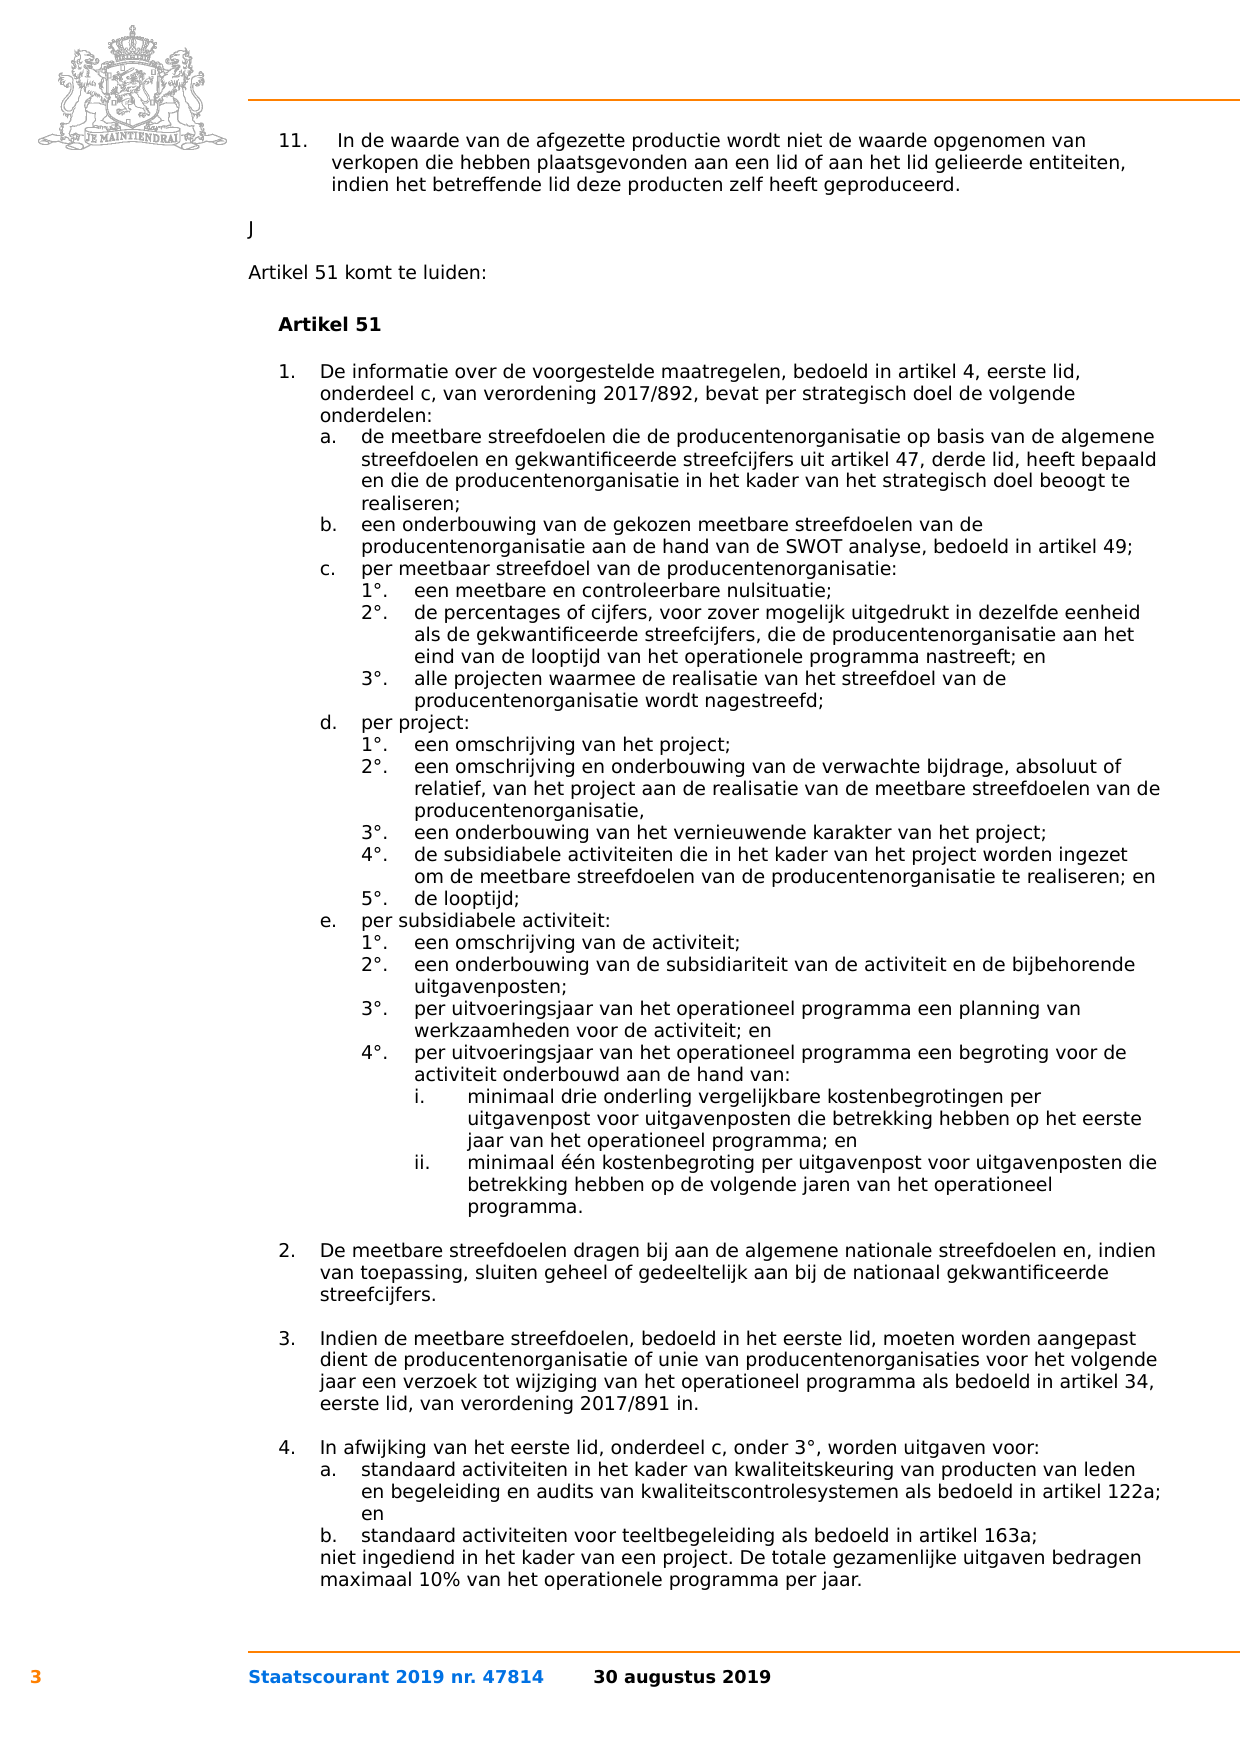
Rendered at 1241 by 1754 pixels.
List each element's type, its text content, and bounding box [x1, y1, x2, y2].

text 2°. een onderbouwing van de subsidiariteit van de activiteit en de bijbehorende uitgavenposten; [361, 954, 1163, 998]
text 4°. de subsidiabele activiteiten die in het kader van het project worden ingezet om de meetbare streefdoelen van de producentenorganisatie te realiseren; en [361, 844, 1163, 888]
text ii. minimaal één kostenbegroting per uitgavenpost voor uitgavenposten die betrekking hebben op de volgende jaren van het operationeel programma. [414, 1152, 1163, 1218]
text niet ingediend in het kader van een project. De totale gezamenlijke uitgaven bedragen maximaal 10% van het operationele programma per jaar. [319, 1547, 1163, 1591]
text 1°. een omschrijving van de activiteit; [361, 932, 1163, 954]
text 1. De informatie over de voorgestelde maatregelen, bedoeld in artikel 4, eerste lid, onderdeel c, van verordening 2017/892, bevat per strategisch doel de volgende onderdelen: [278, 361, 1163, 426]
text b. standaard activiteiten voor teeltbegeleiding als bedoeld in artikel 163a; [319, 1525, 1163, 1547]
text 4°. per uitvoeringsjaar van het operationeel programma een begroting voor de activiteit onderbouwd aan de hand van: [361, 1042, 1163, 1086]
text 4. In afwijking van het eerste lid, onderdeel c, onder 3°, worden uitgaven voor: [278, 1437, 1163, 1459]
text a. de meetbare streefdoelen die de producentenorganisatie op basis van de algemene streefdoelen en gekwantificeerde streefcijfers uit artikel 47, derde lid, heeft bepaald en die de producentenorganisatie in het kader van het strategisch doel beoogt te realiseren; [319, 426, 1163, 514]
text J [248, 218, 1163, 240]
picture [38, 25, 227, 150]
text 3°. per uitvoeringsjaar van het operationeel programma een planning van werkzaamheden voor de activiteit; en [361, 998, 1163, 1042]
text 1°. een omschrijving van het project; [361, 734, 1163, 756]
text 3°. een onderbouwing van het vernieuwende karakter van het project; [361, 822, 1163, 844]
text i. minimaal drie onderling vergelijkbare kostenbegrotingen per uitgavenpost voor uitgavenposten die betrekking hebben op het eerste jaar van het operationeel programma; en [414, 1086, 1163, 1152]
text e. per subsidiabele activiteit: [319, 910, 1163, 932]
text b. een onderbouwing van de gekozen meetbare streefdoelen van de producentenorganisatie aan de hand van de SWOT analyse, bedoeld in artikel 49; [319, 514, 1163, 558]
text 11. In de waarde van de afgezette productie wordt niet de waarde opgenomen van verkopen die hebben plaatsgevonden aan een lid of aan het lid gelieerde entiteiten, indien het betreffende lid deze producten zelf heeft geproduceerd. [278, 130, 1163, 196]
text a. standaard activiteiten in het kader van kwaliteitskeuring van producten van leden en begeleiding en audits van kwaliteitscontrolesystemen als bedoeld in artikel 122a; en [319, 1459, 1163, 1525]
text 5°. de looptijd; [361, 888, 1163, 910]
subtitle Artikel 51 [278, 313, 1163, 336]
text 3. Indien de meetbare streefdoelen, bedoeld in het eerste lid, moeten worden aangepast dient de producentenorganisatie of unie van producentenorganisaties voor het volgende jaar een verzoek tot wijziging van het operationeel programma als bedoeld in artikel 34, eerste lid, van verordening 2017/891 in. [278, 1327, 1163, 1415]
text c. per meetbaar streefdoel van de producentenorganisatie: [319, 558, 1163, 580]
text 2°. de percentages of cijfers, voor zover mogelijk uitgedrukt in dezelfde eenheid als de gekwantificeerde streefcijfers, die de producentenorganisatie aan het eind van de looptijd van het operationele programma nastreeft; en [361, 602, 1163, 668]
text d. per project: [319, 712, 1163, 734]
text 2. De meetbare streefdoelen dragen bij aan de algemene nationale streefdoelen en, indien van toepassing, sluiten geheel of gedeeltelijk aan bij de nationaal gekwantificeerde streefcijfers. [278, 1239, 1163, 1306]
text 1°. een meetbare en controleerbare nulsituatie; [361, 580, 1163, 602]
text 2°. een omschrijving en onderbouwing van de verwachte bijdrage, absoluut of relatief, van het project aan de realisatie van de meetbare streefdoelen van de producentenorganisatie, [361, 756, 1163, 822]
text Artikel 51 komt te luiden: [248, 262, 1163, 283]
text 3°. alle projecten waarmee de realisatie van het streefdoel van de producentenorganisatie wordt nagestreefd; [361, 668, 1163, 712]
